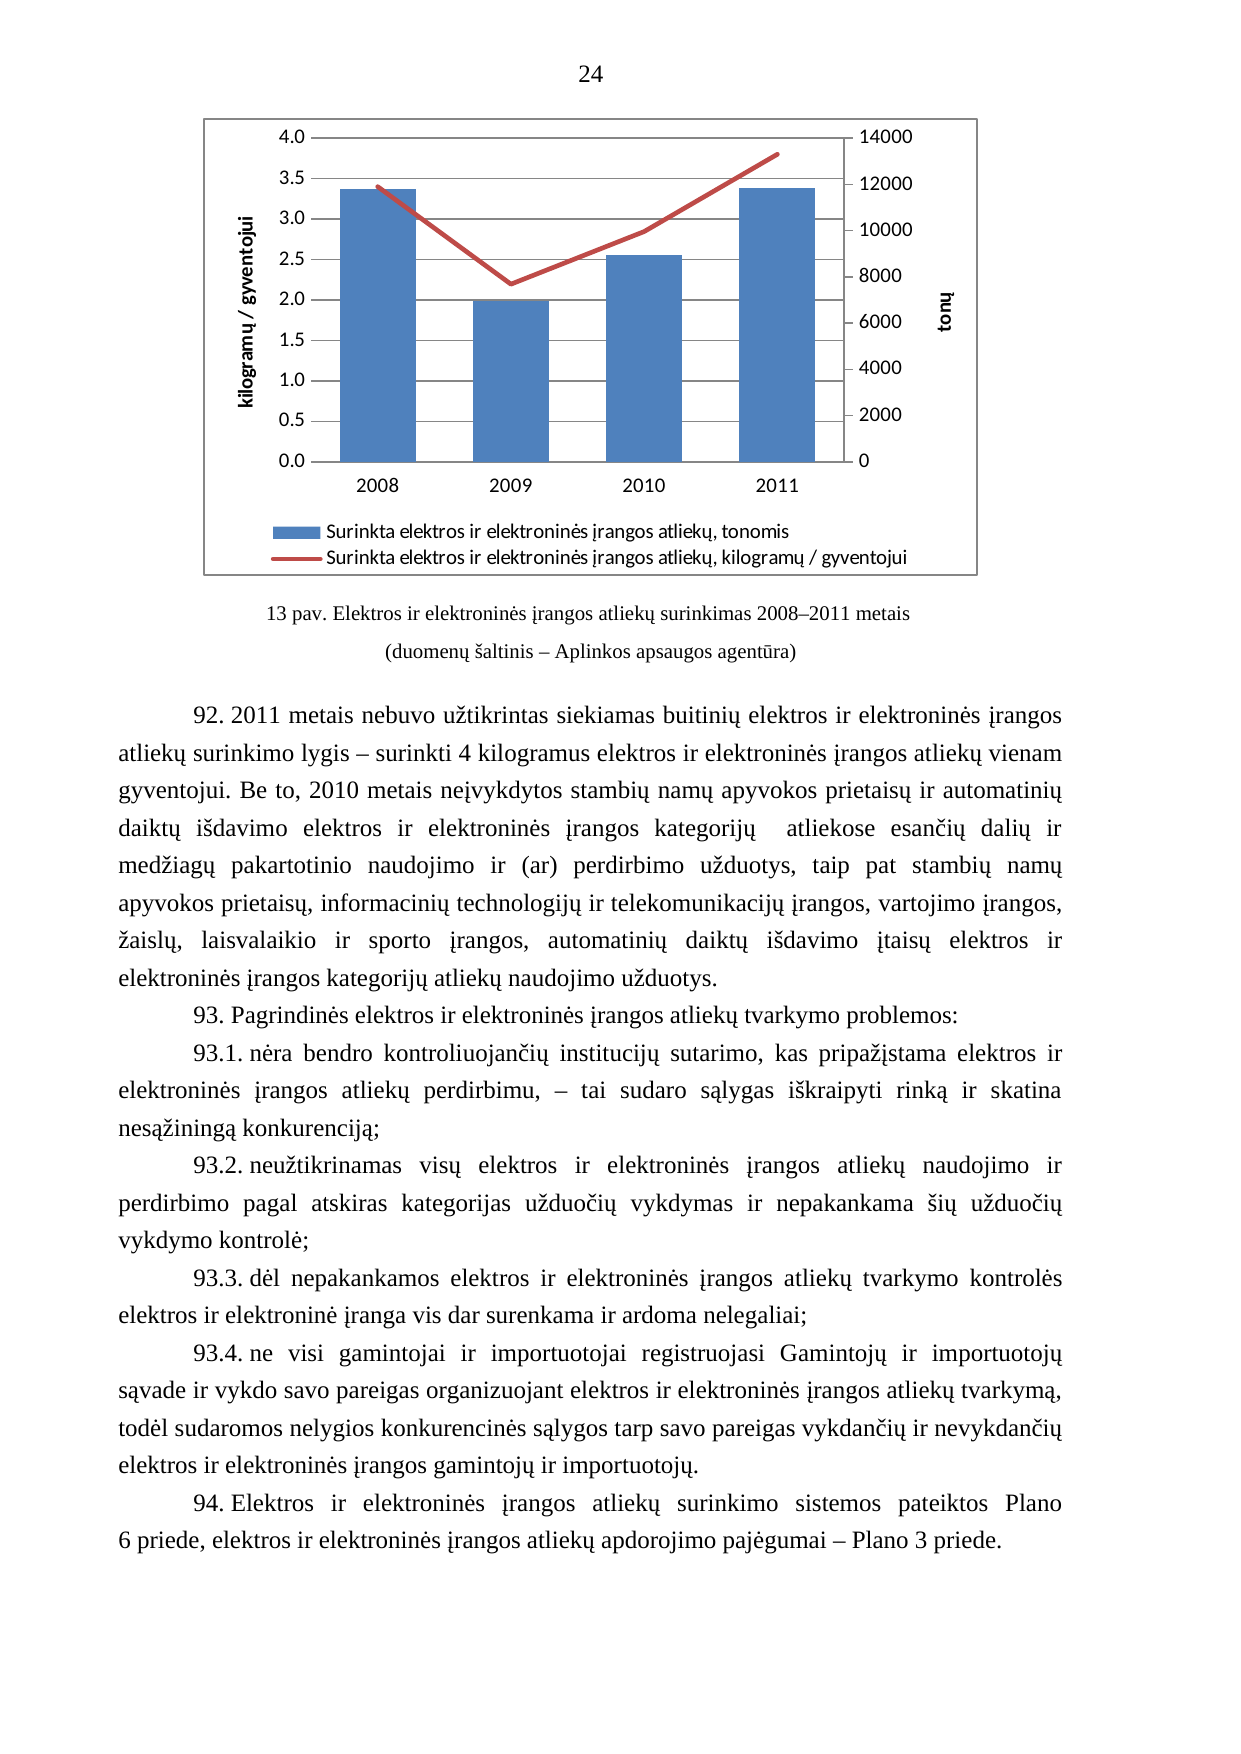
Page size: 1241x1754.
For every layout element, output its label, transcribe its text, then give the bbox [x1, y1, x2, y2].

text 93.4. ne visi gamintojai ir importuotojai registruojasi Gamintojų ir importuotojų sąvade ir vykdo savo pareigas organizuojant elektros ir elektroninės įrangos atliekų tvarkymą, todėl sudaromos nelygios konkurencinės sąlygos tarp savo pareigas vykdančių ir nevykdančių elektros ir elektroninės įrangos gamintojų ir importuotojų. [118, 1329, 1063, 1479]
text 93.2. neužtikrinamas visų elektros ir elektroninės įrangos atliekų naudojimo ir perdirbimo pagal atskiras kategorijas užduočių vykdymas ir nepakankama šių užduočių vykdymo kontrolė; [118, 1142, 1063, 1254]
text 92. 2011 metais nebuvo užtikrintas siekiamas buitinių elektros ir elektroninės įrangos atliekų surinkimo lygis – surinkti 4 kilogramus elektros ir elektroninės įrangos atliekų vienam gyventojui. Be to, 2010 metais neįvykdytos stambių namų apyvokos prietaisų ir automatinių daiktų išdavimo elektros ir elektroninės įrangos kategorijų atliekose esančių dalių ir medžiagų pakartotinio naudojimo ir (ar) perdirbimo užduotys, taip pat stambių namų apyvokos prietaisų, informacinių technologijų ir telekomunikacijų įrangos, vartojimo įrangos, žaislų, laisvalaikio ir sporto įrangos, automatinių daiktų išdavimo įtaisų elektros ir elektroninės įrangos kategorijų atliekų naudojimo užduotys. [118, 692, 1063, 992]
text 93.3. dėl nepakankamos elektros ir elektroninės įrangos atliekų tvarkymo kontrolės elektros ir elektroninė įranga vis dar surenkama ir ardoma nelegaliai; [118, 1254, 1063, 1329]
text 93.1. nėra bendro kontroliuojančių institucijų sutarimo, kas pripažįstama elektros ir elektroninės įrangos atliekų perdirbimu, – tai sudaro sąlygas iškraipyti rinką ir skatina nesąžiningą konkurenciją; [118, 1029, 1063, 1142]
text 94. Elektros ir elektroninės įrangos atliekų surinkimo sistemos pateiktos Plano 6 priede, elektros ir elektroninės įrangos atliekų apdorojimo pajėgumai – Plano 3 priede. [118, 1479, 1063, 1554]
text 93. Pagrindinės elektros ir elektroninės įrangos atliekų tvarkymo problemos: [118, 992, 1063, 1029]
text 13 pav. Elektros ir elektroninės įrangos atliekų surinkimas 2008–2011 metais (duomenų šaltinis – Aplinkos apsaugos agentūra) [118, 588, 1063, 663]
